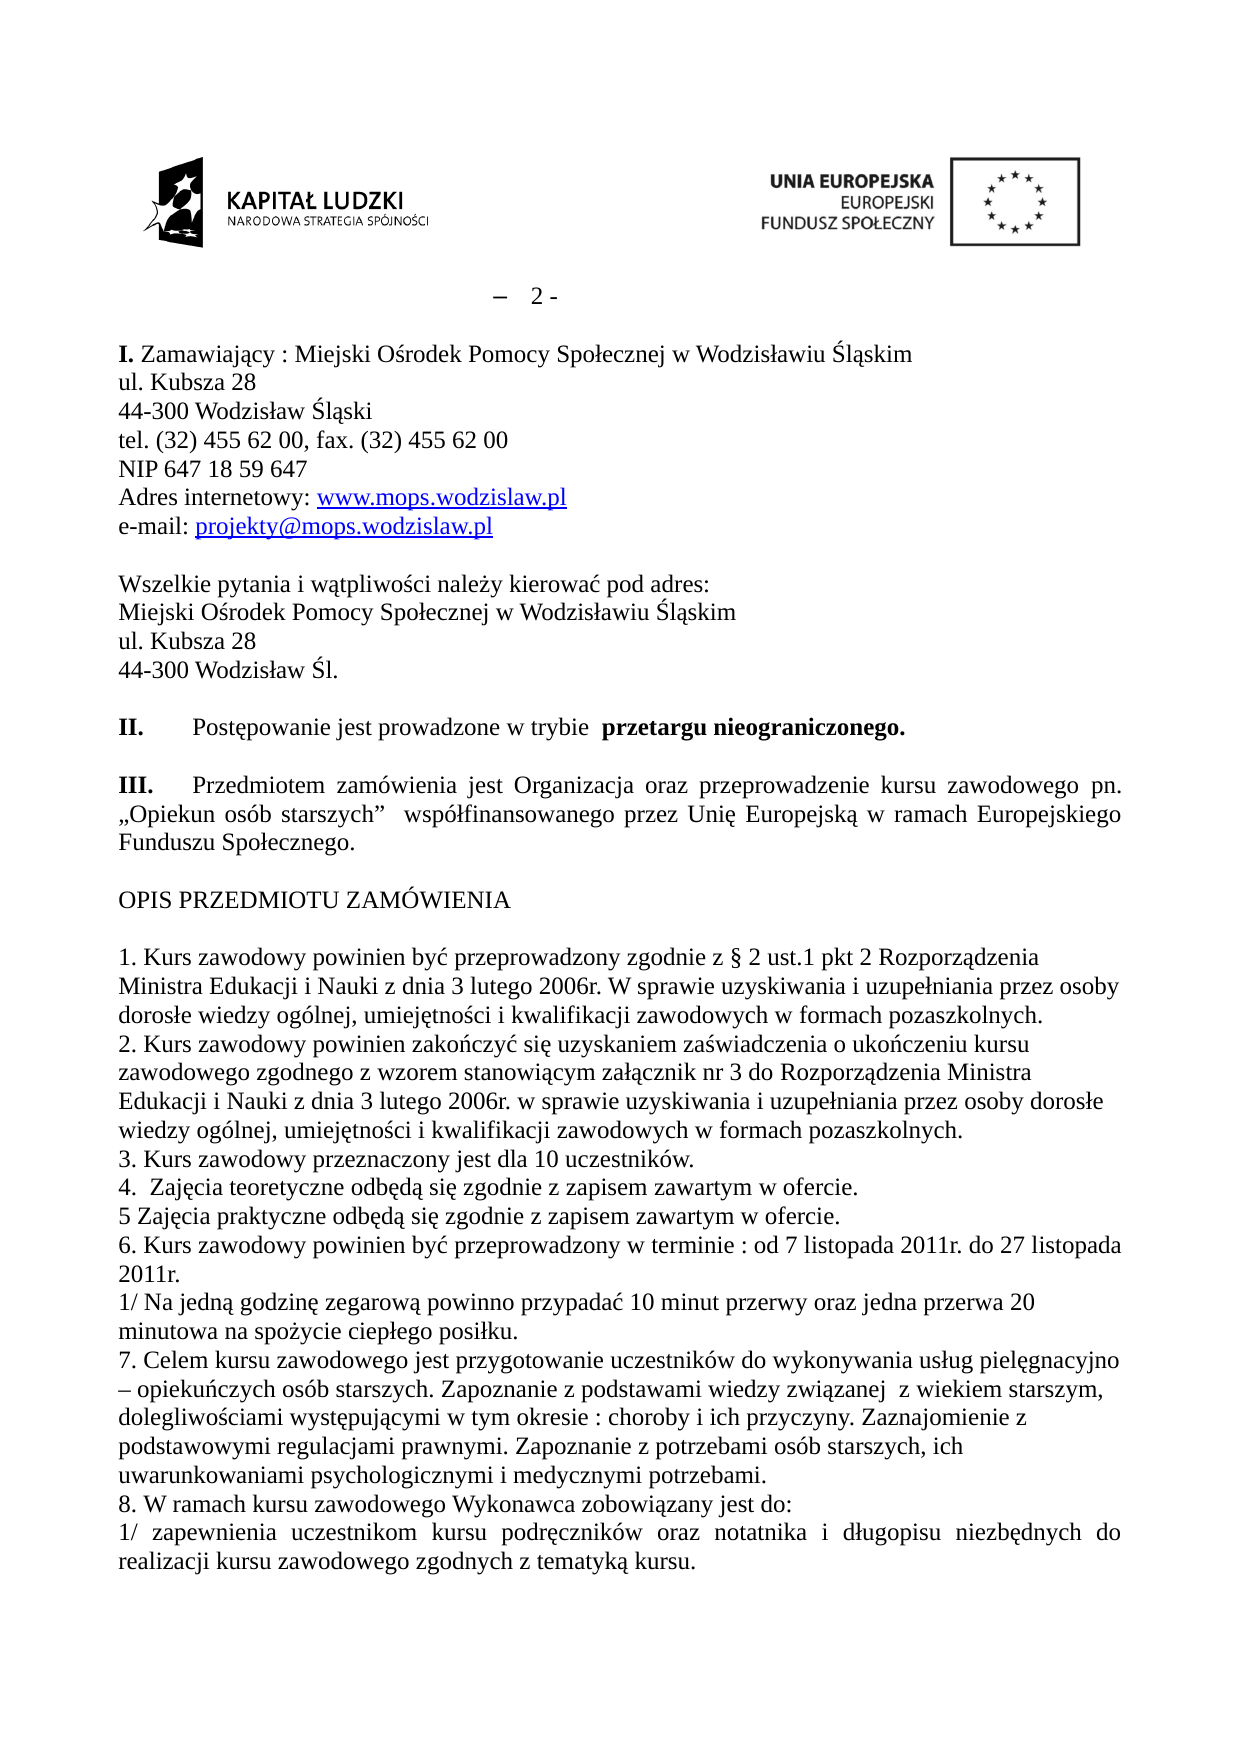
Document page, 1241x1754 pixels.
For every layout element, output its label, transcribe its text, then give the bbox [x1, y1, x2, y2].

text III. Przedmiotem zamówienia jest Organizacja oraz przeprowadzenie kursu zawodowego pn. „Opiekun osób starszych” współfinansowanego przez Unię Europejską w ramach Europejskiego Funduszu Społecznego. [118, 770, 1122, 856]
text 1. Kurs zawodowy powinien być przeprowadzony zgodnie z § 2 ust.1 pkt 2 Rozporządzenia Ministra Edukacji i Nauki z dnia 3 lutego 2006r. W sprawie uzyskiwania i uzupełniania przez osoby dorosłe wiedzy ogólnej, umiejętności i kwalifikacji zawodowych w formach pozaszkolnych. [118, 942, 1122, 1029]
text 7. Celem kursu zawodowego jest przygotowanie uczestników do wykonywania usług pielęgnacyjno – opiekuńczych osób starszych. Zapoznanie z podstawami wiedzy związanej z wiekiem starszym, dolegliwościami występującymi w tym okresie : choroby i ich przyczyny. Zaznajomienie z podstawowymi regulacjami prawnymi. Zapoznanie z potrzebami osób starszych, ich uwarunkowaniami psychologicznymi i medycznymi potrzebami. [118, 1345, 1122, 1489]
text 1/ Na jedną godzinę zegarową powinno przypadać 10 minut przerwy oraz jedna przerwa 20 minutowa na spożycie ciepłego posiłku. [118, 1287, 1122, 1345]
text 3. Kurs zawodowy przeznaczony jest dla 10 uczestników. [118, 1144, 1122, 1172]
text 1/ zapewnienia uczestnikom kursu podręczników oraz notatnika i długopisu niezbędnych do realizacji kursu zawodowego zgodnych z tematyką kursu. [118, 1517, 1122, 1575]
text tel. (32) 455 62 00, fax. (32) 455 62 00 [118, 425, 1122, 454]
text II. Postępowanie jest prowadzone w trybie przetargu nieograniczonego. [118, 712, 1122, 741]
picture [118, 118, 1122, 282]
text 44-300 Wodzisław Śląski [118, 396, 1122, 425]
text Wszelkie pytania i wątpliwości należy kierować pod adres: [118, 569, 1122, 597]
text 8. W ramach kursu zawodowego Wykonawca zobowiązany jest do: [118, 1489, 1122, 1517]
text 4. Zajęcia teoretyczne odbędą się zgodnie z zapisem zawartym w ofercie. 5 Zajęcia praktyczne odbędą się zgodnie z zapisem zawartym w ofercie. [118, 1172, 1122, 1230]
text 2. Kurs zawodowy powinien zakończyć się uzyskaniem zaświadczenia o ukończeniu kursu zawodowego zgodnego z wzorem stanowiącym załącznik nr 3 do Rozporządzenia Ministra Edukacji i Nauki z dnia 3 lutego 2006r. w sprawie uzyskiwania i uzupełniania przez osoby dorosłe wiedzy ogólnej, umiejętności i kwalifikacji zawodowych w formach pozaszkolnych. [118, 1029, 1122, 1144]
text Adres internetowy: www.mops.wodzislaw.pl [118, 482, 1122, 511]
text e-mail: projekty@mops.wodzislaw.pl [118, 511, 1122, 540]
text 44-300 Wodzisław Śl. [118, 655, 1122, 684]
text OPIS PRZEDMIOTU ZAMÓWIENIA [118, 885, 1122, 914]
text 6. Kurs zawodowy powinien być przeprowadzony w terminie : od 7 listopada 2011r. do 27 listopada 2011r. [118, 1230, 1122, 1287]
text ul. Kubsza 28 [118, 626, 1122, 655]
list 2 - [493, 282, 1122, 310]
text Miejski Ośrodek Pomocy Społecznej w Wodzisławiu Śląskim [118, 597, 1122, 626]
text I. Zamawiający : Miejski Ośrodek Pomocy Społecznej w Wodzisławiu Śląskim [118, 339, 1122, 367]
text NIP 647 18 59 647 [118, 454, 1122, 482]
text ul. Kubsza 28 [118, 367, 1122, 396]
